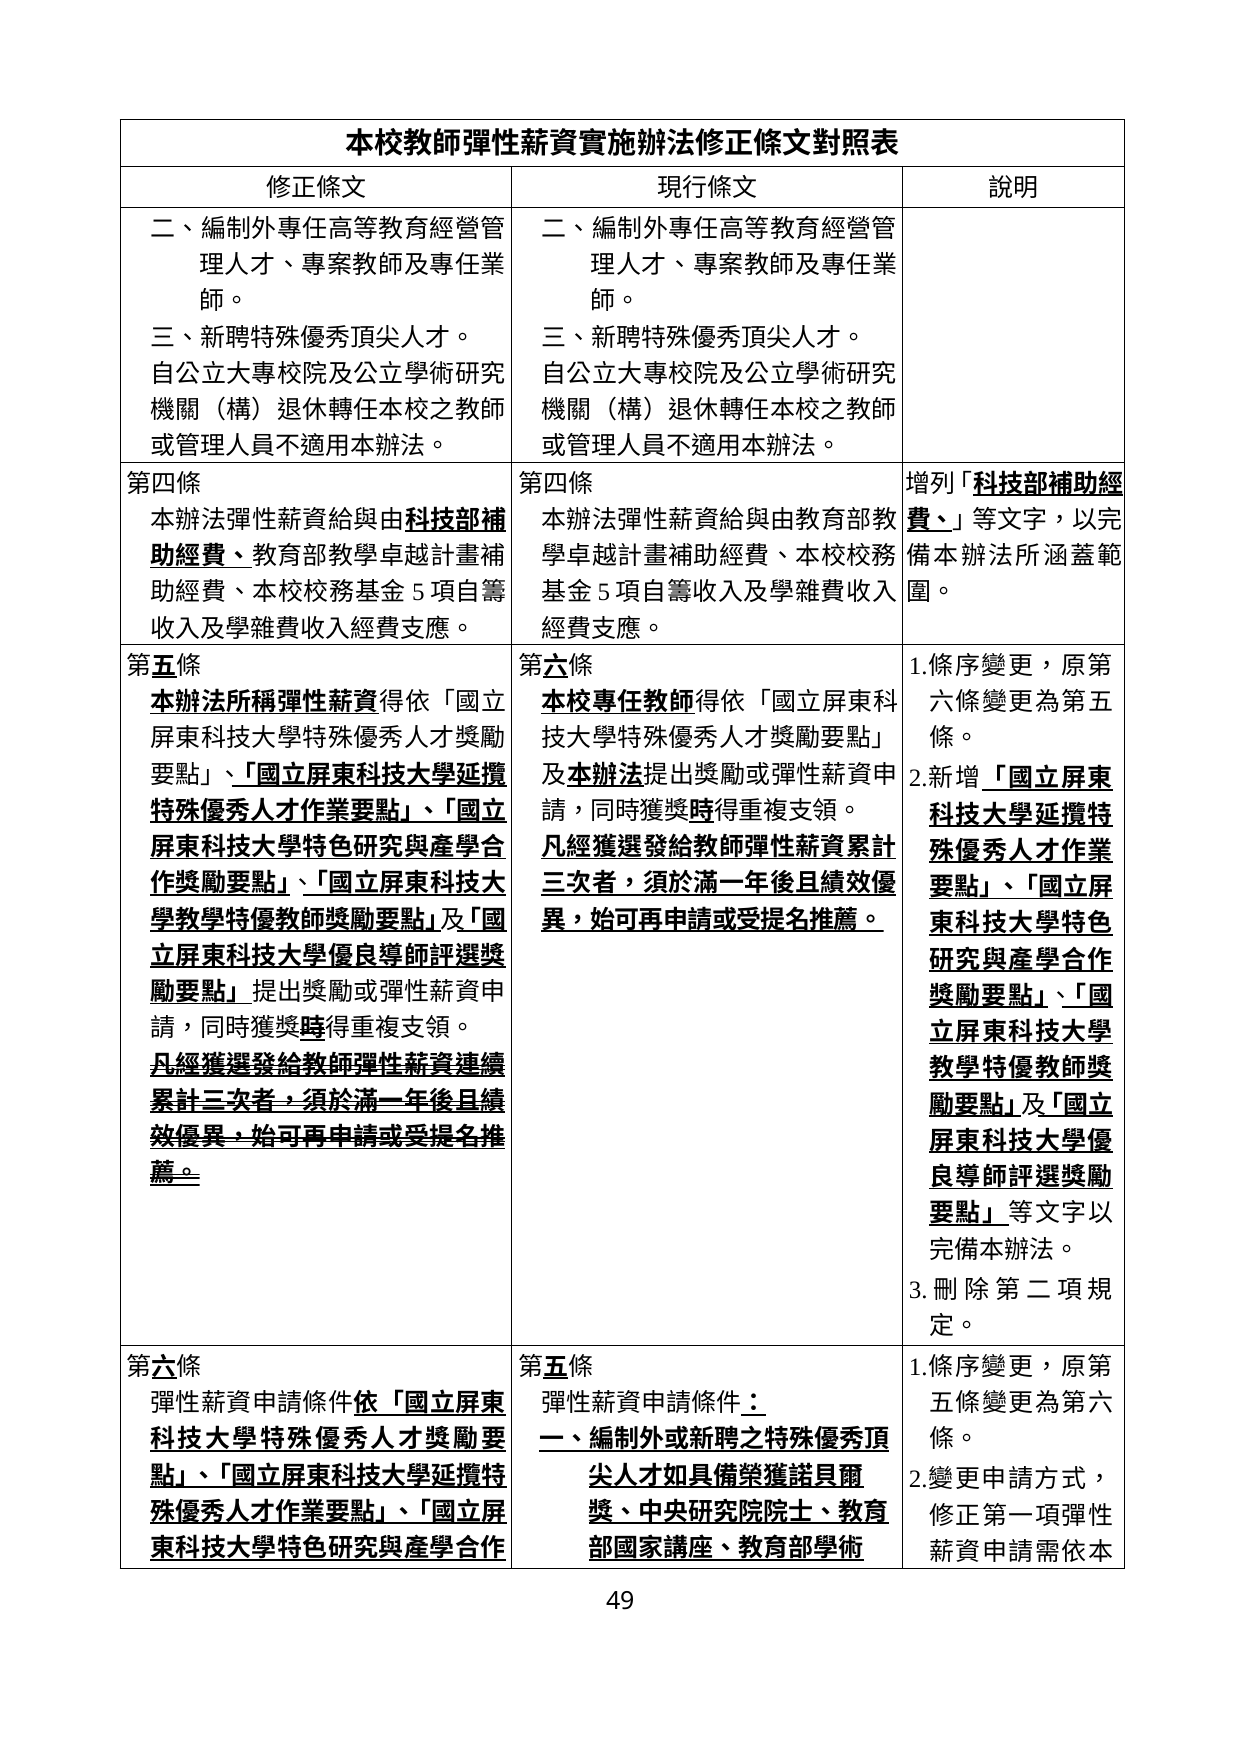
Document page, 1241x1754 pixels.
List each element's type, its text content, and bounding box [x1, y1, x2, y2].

table_cell 說明 [903, 167, 1124, 207]
table_cell 修正條文 [121, 167, 511, 207]
table_cell 第五條 彈性薪資申請條件： 一、編制外或新聘之特殊優秀頂尖人才如具備榮獲諾貝爾獎、中央研究院院士、教育部國家講座、教育部學術 [512, 1346, 902, 1568]
table_header 本校教師彈性薪資實施辦法修正條文對照表 [121, 120, 1124, 166]
table_cell 第六條 本校專任教師得依「國立屏東科技大學特殊優秀人才獎勵要點」及本辦法提出獎勵或彈性薪資申請，同時獲獎時得重複支領。 凡經獲選發給教師彈性薪資累計三次者，須於滿一年後且績效優異，始可再申請或受提名推薦。 [512, 645, 902, 1345]
table_cell 第四條 本辦法彈性薪資給與由教育部教學卓越計畫補助經費、本校校務基金5項自籌收入及學雜費收入經費支應。 [512, 463, 902, 644]
table_cell 第四條 本辦法彈性薪資給與由科技部補助經費、教育部教學卓越計畫補助經費、本校校務基金5項自籌收入及學雜費收入經費支應。 [121, 463, 511, 644]
table_cell 增列「科技部補助經費、」等文字，以完備本辦法所涵蓋範圍。 [903, 463, 1124, 644]
table_cell 第六條 彈性薪資申請條件依「國立屏東科技大學特殊優秀人才獎勵要點」、「國立屏東科技大學延攬特殊優秀人才作業要點」、「國立屏東科技大學特色研究與產學合作 [121, 1346, 511, 1568]
table_cell 二、編制外專任高等教育經營管理人才、專案教師及專任業師。 三、新聘特殊優秀頂尖人才。 自公立大專校院及公立學術研究機關（構）退休轉任本校之教師或管理人員不適用本辦法。 [121, 208, 511, 462]
table_cell [903, 208, 1124, 462]
table_cell 第五條 本辦法所稱彈性薪資得依「國立屏東科技大學特殊優秀人才獎勵要點」、「國立屏東科技大學延攬特殊優秀人才作業要點」、「國立屏東科技大學特色研究與產學合作獎勵要點」、「國立屏東科技大學教學特優教師獎勵要點」及「國立屏東科技大學優良導師評選獎勵要點」提出獎勵或彈性薪資申請，同時獲獎時得重複支領。 凡經獲選發給教師彈性薪資連續累計三次者，須於滿一年後且績效優異，始可再申請或受提名推薦。 [121, 645, 511, 1345]
table_cell 1.條序變更，原第五條變更為第六條。 2.變更申請方式，修正第一項彈性薪資申請需依本 [903, 1346, 1124, 1568]
table_cell 1.條序變更，原第六條變更為第五條。 2.新增「國立屏東科技大學延攬特殊優秀人才作業要點」、「國立屏東科技大學特色研究與產學合作獎勵要點」、「國立屏東科技大學教學特優教師獎勵要點」及「國立屏東科技大學優良導師評選獎勵要點」等文字以完備本辦法。 3.刪除第二項規定。 [903, 645, 1124, 1345]
table_cell 二、編制外專任高等教育經營管理人才、專案教師及專任業師。 三、新聘特殊優秀頂尖人才。 自公立大專校院及公立學術研究機關（構）退休轉任本校之教師或管理人員不適用本辦法。 [512, 208, 902, 462]
table_cell 現行條文 [512, 167, 902, 207]
